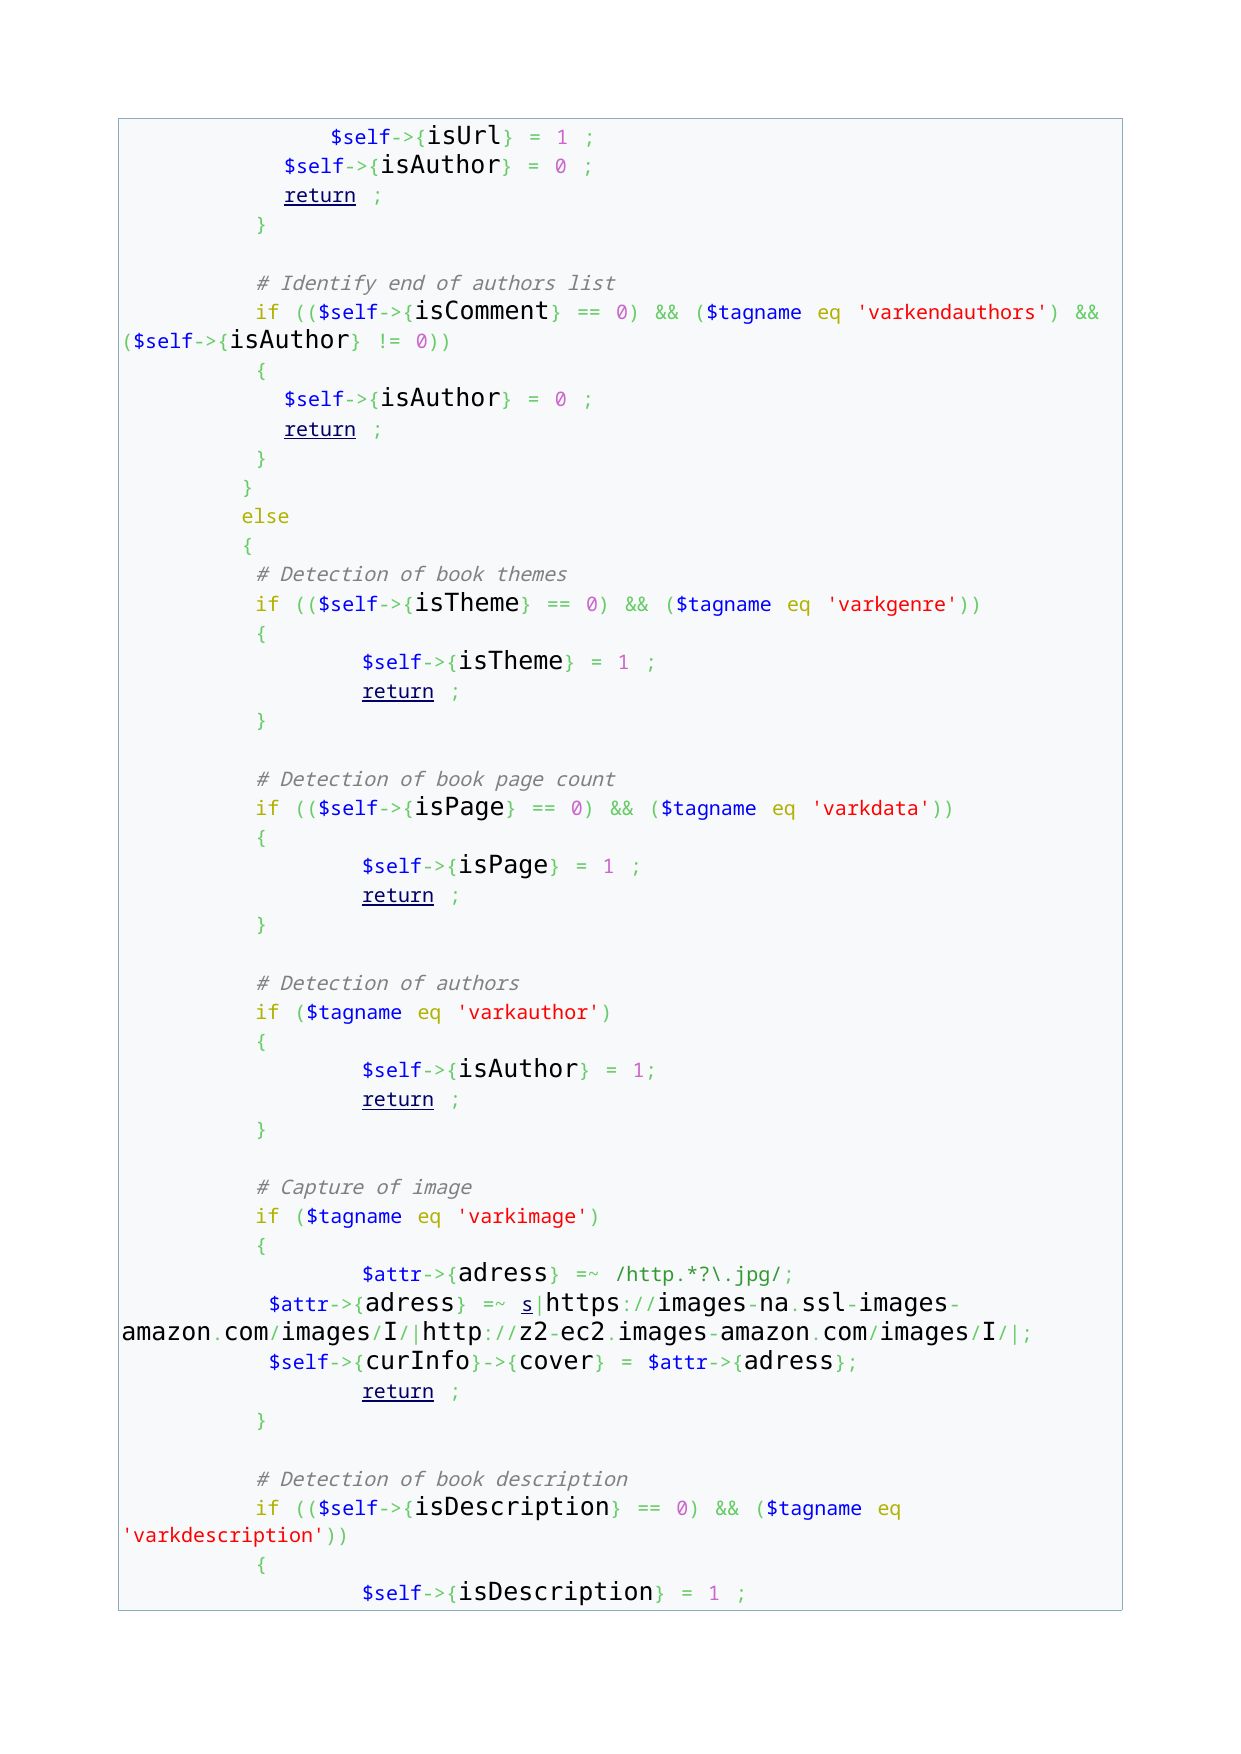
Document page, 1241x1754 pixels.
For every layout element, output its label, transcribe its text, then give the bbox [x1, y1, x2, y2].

table_header $self->{isUrl} = 1 ; $self->{isAuthor} = 0 ; return ; } # Identify end of authors list if (($self->{isComment} == 0) && ($tagname eq 'varkendauthors') && ($self->{isAuthor} != 0)) { $self->{isAuthor} = 0 ; return ; } } else { # Detection of book themes if (($self->{isTheme} == 0) && ($tagname eq 'varkgenre')) { $self->{isTheme} = 1 ; return ; } # Detection of book page count if (($self->{isPage} == 0) && ($tagname eq 'varkdata')) { $self->{isPage} = 1 ; return ; } # Detection of authors if ($tagname eq 'varkauthor') { $self->{isAuthor} = 1; return ; } # Capture of image if ($tagname eq 'varkimage') { $attr->{adress} =~ /http.*?\.jpg/; $attr->{adress} =~ s|https://images-na.ssl-images-amazon.com/images/I/|http://z2-ec2.images-amazon.com/images/I/|; $self->{curInfo}->{cover} = $attr->{adress}; return ; } # Detection of book description if (($self->{isDescription} == 0) && ($tagname eq 'varkdescription')) { $self->{isDescription} = 1 ; [119, 119, 1122, 1610]
